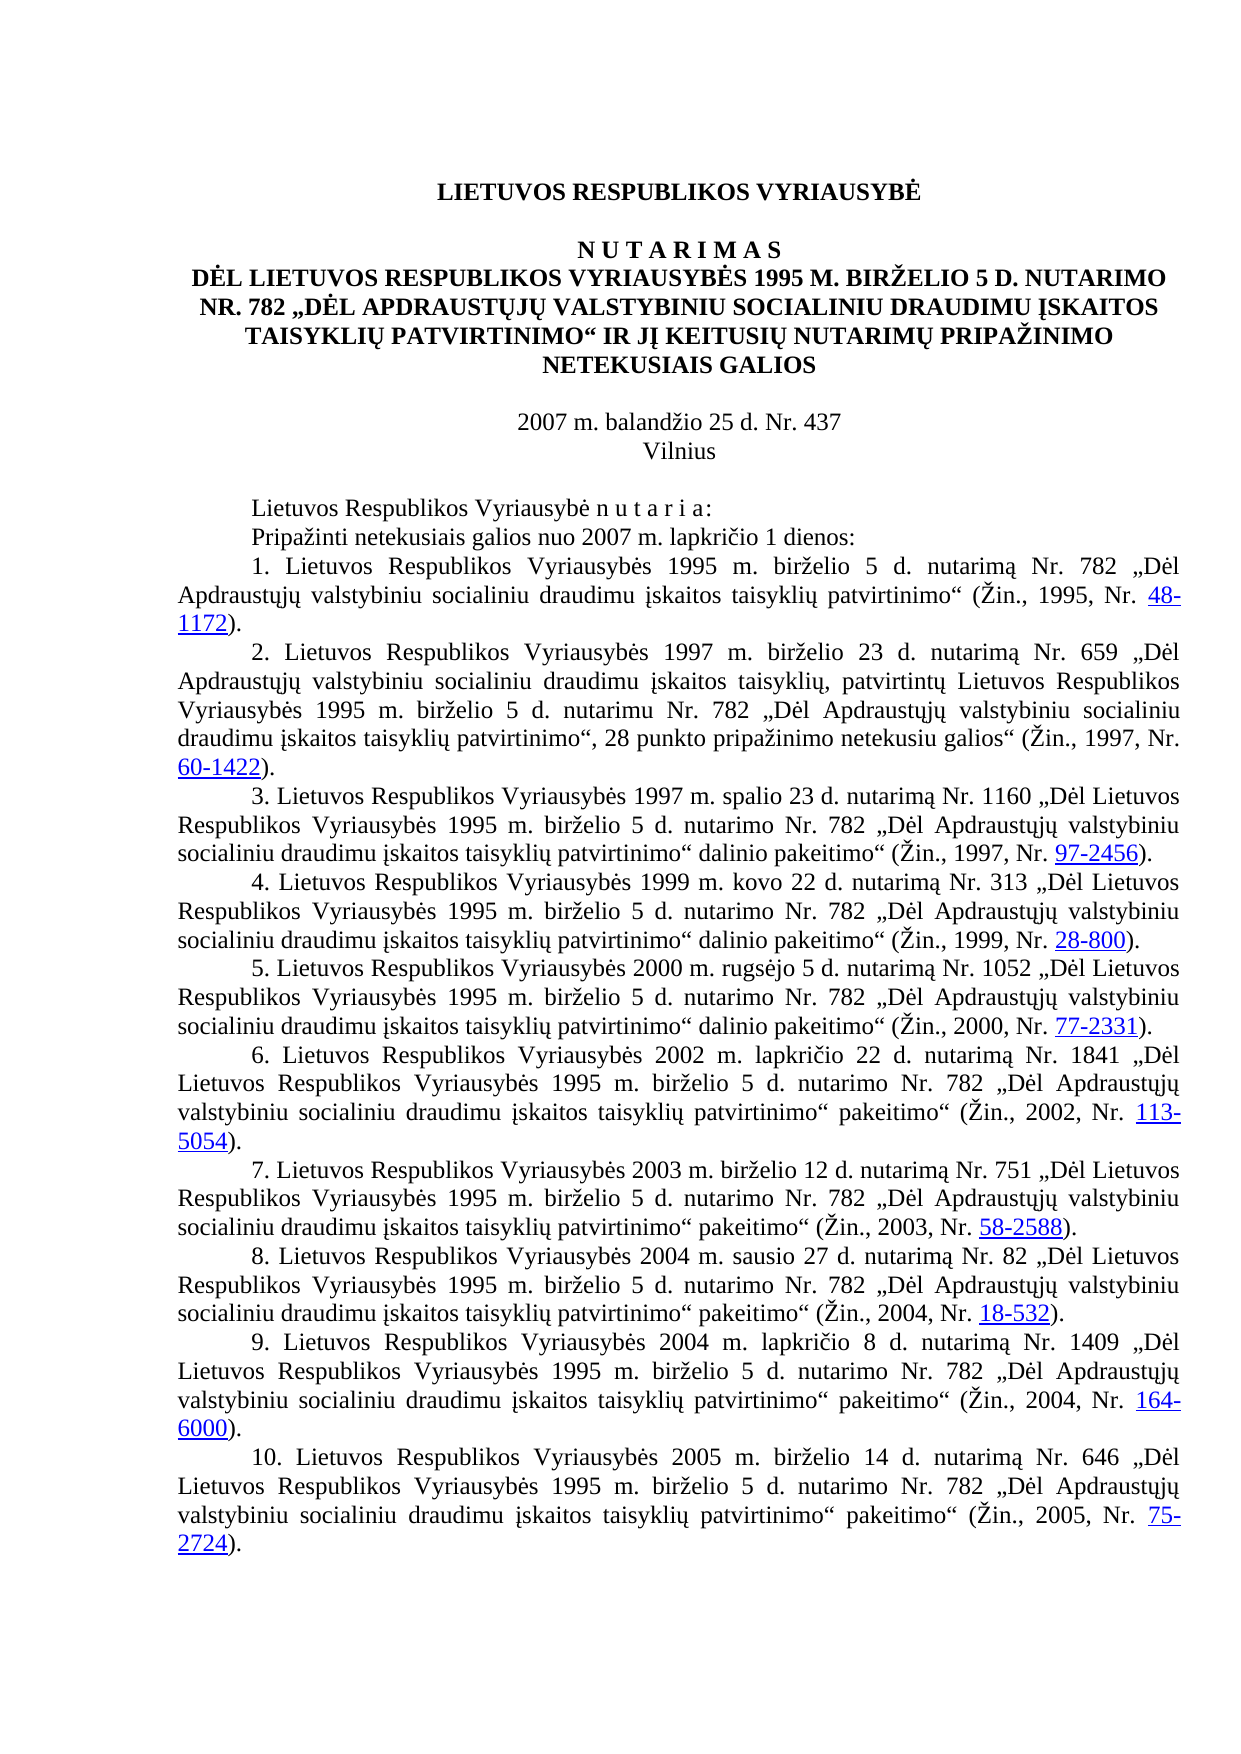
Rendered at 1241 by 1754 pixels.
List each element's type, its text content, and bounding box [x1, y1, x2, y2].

text N U T A R I M A S [177, 235, 1181, 263]
text Lietuvos Respublikos Vyriausybė nutaria: [177, 493, 1181, 522]
text 2. Lietuvos Respublikos Vyriausybės 1997 m. birželio 23 d. nutarimą Nr. 659 „Dėl Apdraustųjų valstybiniu socialiniu draudimu įskaitos taisyklių, patvirtintų Lietuvos Respublikos Vyriausybės 1995 m. birželio 5 d. nutarimu Nr. 782 „Dėl Apdraustųjų valstybiniu socialiniu draudimu įskaitos taisyklių patvirtinimo“, 28 punkto pripažinimo netekusiu galios“ (Žin., 1997, Nr. 60-1422). [177, 637, 1181, 781]
text Pripažinti netekusiais galios nuo 2007 m. lapkričio 1 dienos: [177, 522, 1181, 551]
text LIETUVOS RESPUBLIKOS VYRIAUSYBĖ [177, 177, 1181, 206]
text DĖL LIETUVOS RESPUBLIKOS VYRIAUSYBĖS 1995 M. BIRŽELIO 5 D. NUTARIMO NR. 782 „DĖL APDRAUSTŲJŲ VALSTYBINIU SOCIALINIU DRAUDIMU ĮSKAITOS TAISYKLIŲ PATVIRTINIMO“ IR JĮ KEITUSIŲ NUTARIMŲ PRIPAŽINIMO NETEKUSIAIS GALIOS [177, 263, 1181, 378]
text 4. Lietuvos Respublikos Vyriausybės 1999 m. kovo 22 d. nutarimą Nr. 313 „Dėl Lietuvos Respublikos Vyriausybės 1995 m. birželio 5 d. nutarimo Nr. 782 „Dėl Apdraustųjų valstybiniu socialiniu draudimu įskaitos taisyklių patvirtinimo“ dalinio pakeitimo“ (Žin., 1999, Nr. 28-800). [177, 867, 1181, 953]
text 9. Lietuvos Respublikos Vyriausybės 2004 m. lapkričio 8 d. nutarimą Nr. 1409 „Dėl Lietuvos Respublikos Vyriausybės 1995 m. birželio 5 d. nutarimo Nr. 782 „Dėl Apdraustųjų valstybiniu socialiniu draudimu įskaitos taisyklių patvirtinimo“ pakeitimo“ (Žin., 2004, Nr. 164-6000). [177, 1327, 1181, 1442]
text 7. Lietuvos Respublikos Vyriausybės 2003 m. birželio 12 d. nutarimą Nr. 751 „Dėl Lietuvos Respublikos Vyriausybės 1995 m. birželio 5 d. nutarimo Nr. 782 „Dėl Apdraustųjų valstybiniu socialiniu draudimu įskaitos taisyklių patvirtinimo“ pakeitimo“ (Žin., 2003, Nr. 58-2588). [177, 1155, 1181, 1241]
text 1. Lietuvos Respublikos Vyriausybės 1995 m. birželio 5 d. nutarimą Nr. 782 „Dėl Apdraustųjų valstybiniu socialiniu draudimu įskaitos taisyklių patvirtinimo“ (Žin., 1995, Nr. 48-1172). [177, 551, 1181, 637]
text 3. Lietuvos Respublikos Vyriausybės 1997 m. spalio 23 d. nutarimą Nr. 1160 „Dėl Lietuvos Respublikos Vyriausybės 1995 m. birželio 5 d. nutarimo Nr. 782 „Dėl Apdraustųjų valstybiniu socialiniu draudimu įskaitos taisyklių patvirtinimo“ dalinio pakeitimo“ (Žin., 1997, Nr. 97-2456). [177, 781, 1181, 867]
text 10. Lietuvos Respublikos Vyriausybės 2005 m. birželio 14 d. nutarimą Nr. 646 „Dėl Lietuvos Respublikos Vyriausybės 1995 m. birželio 5 d. nutarimo Nr. 782 „Dėl Apdraustųjų valstybiniu socialiniu draudimu įskaitos taisyklių patvirtinimo“ pakeitimo“ (Žin., 2005, Nr. 75-2724). [177, 1442, 1181, 1557]
text 8. Lietuvos Respublikos Vyriausybės 2004 m. sausio 27 d. nutarimą Nr. 82 „Dėl Lietuvos Respublikos Vyriausybės 1995 m. birželio 5 d. nutarimo Nr. 782 „Dėl Apdraustųjų valstybiniu socialiniu draudimu įskaitos taisyklių patvirtinimo“ pakeitimo“ (Žin., 2004, Nr. 18-532). [177, 1241, 1181, 1327]
text 2007 m. balandžio 25 d. Nr. 437 [177, 407, 1181, 436]
text 5. Lietuvos Respublikos Vyriausybės 2000 m. rugsėjo 5 d. nutarimą Nr. 1052 „Dėl Lietuvos Respublikos Vyriausybės 1995 m. birželio 5 d. nutarimo Nr. 782 „Dėl Apdraustųjų valstybiniu socialiniu draudimu įskaitos taisyklių patvirtinimo“ dalinio pakeitimo“ (Žin., 2000, Nr. 77-2331). [177, 953, 1181, 1040]
text Vilnius [177, 436, 1181, 465]
text 6. Lietuvos Respublikos Vyriausybės 2002 m. lapkričio 22 d. nutarimą Nr. 1841 „Dėl Lietuvos Respublikos Vyriausybės 1995 m. birželio 5 d. nutarimo Nr. 782 „Dėl Apdraustųjų valstybiniu socialiniu draudimu įskaitos taisyklių patvirtinimo“ pakeitimo“ (Žin., 2002, Nr. 113-5054). [177, 1040, 1181, 1155]
